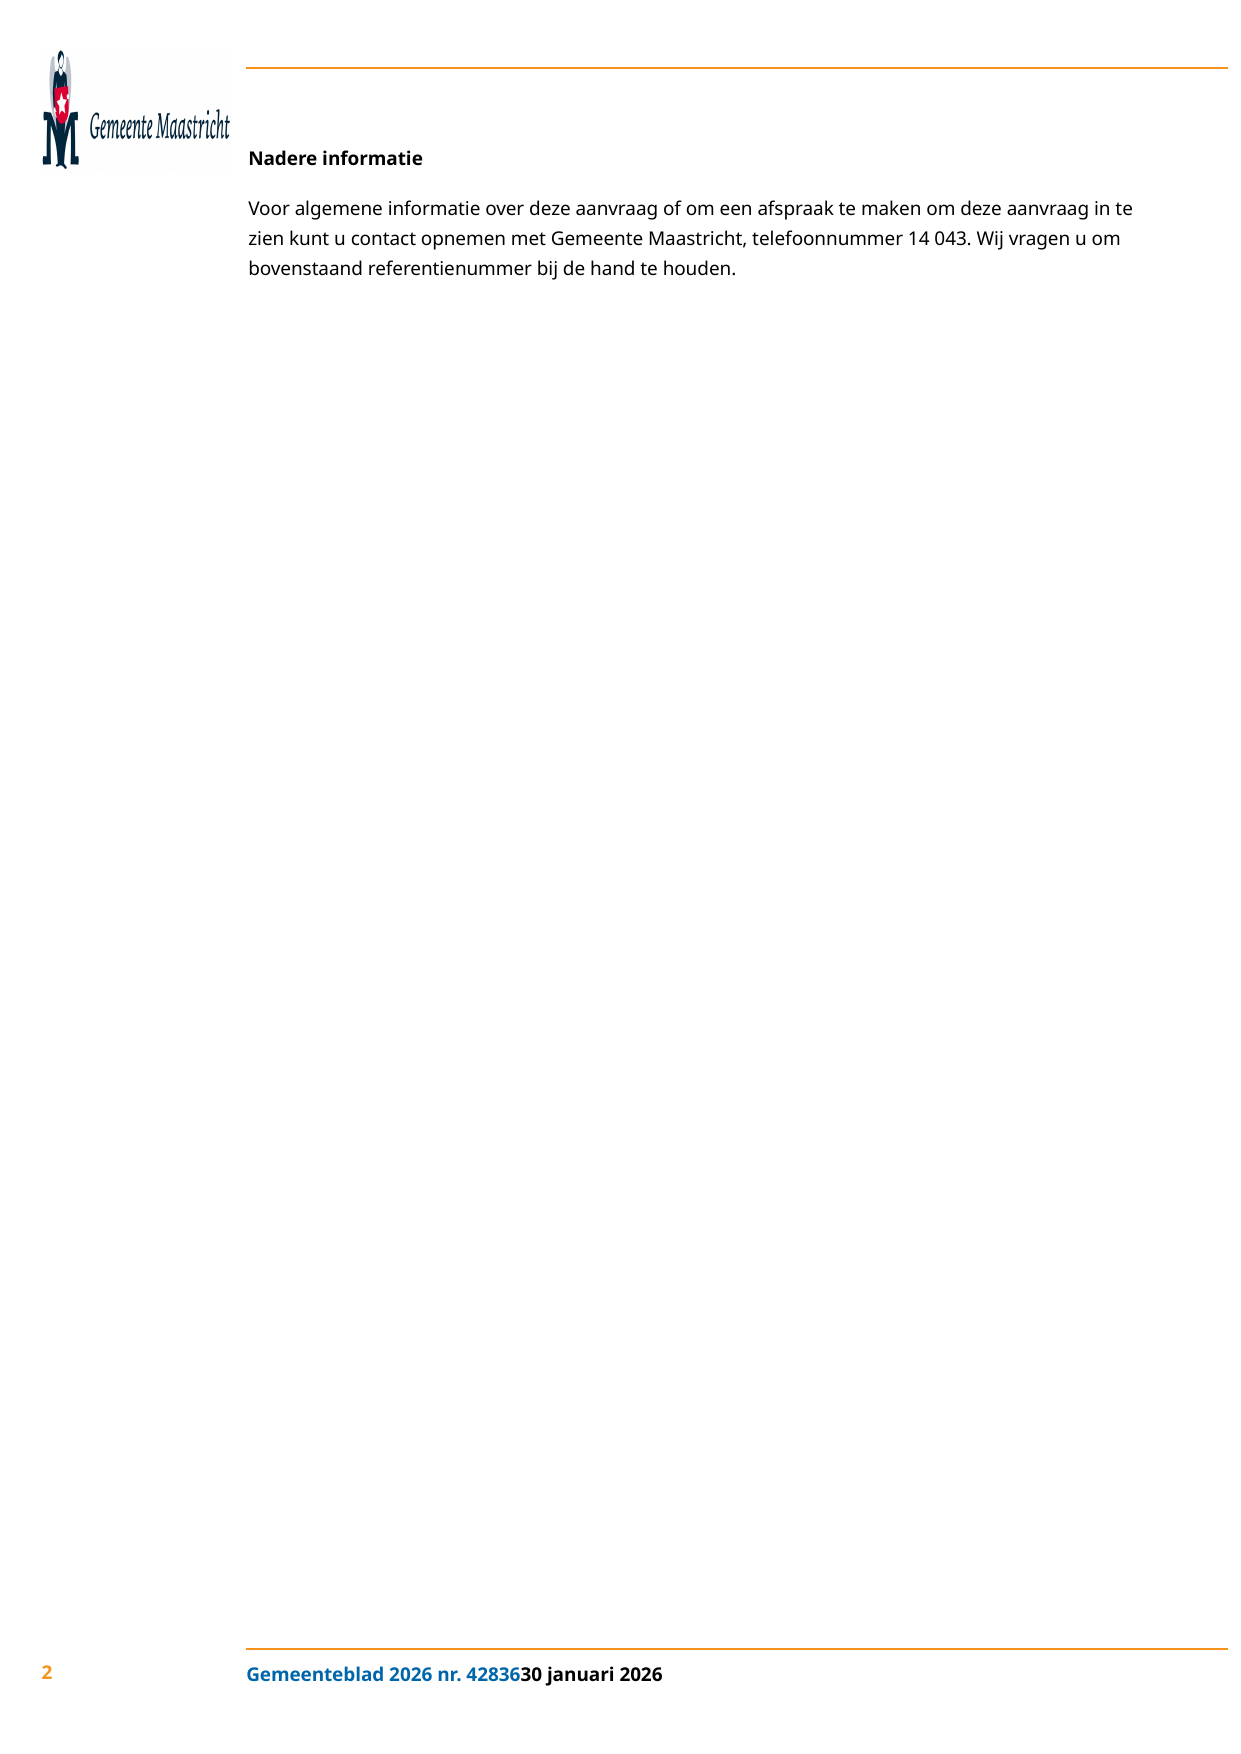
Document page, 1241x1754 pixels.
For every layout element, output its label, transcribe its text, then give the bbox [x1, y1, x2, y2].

picture [41, 47, 231, 172]
text Voor algemene informatie over deze aanvraag of om een afspraak te maken om deze aanvraag in te zien kunt u contact opnemen met Gemeente Maastricht, telefoonnummer 14 043. Wij vragen u om bovenstaand referentienummer bij de hand te houden. [248, 196, 1152, 281]
text Nadere informatie [248, 145, 1152, 171]
